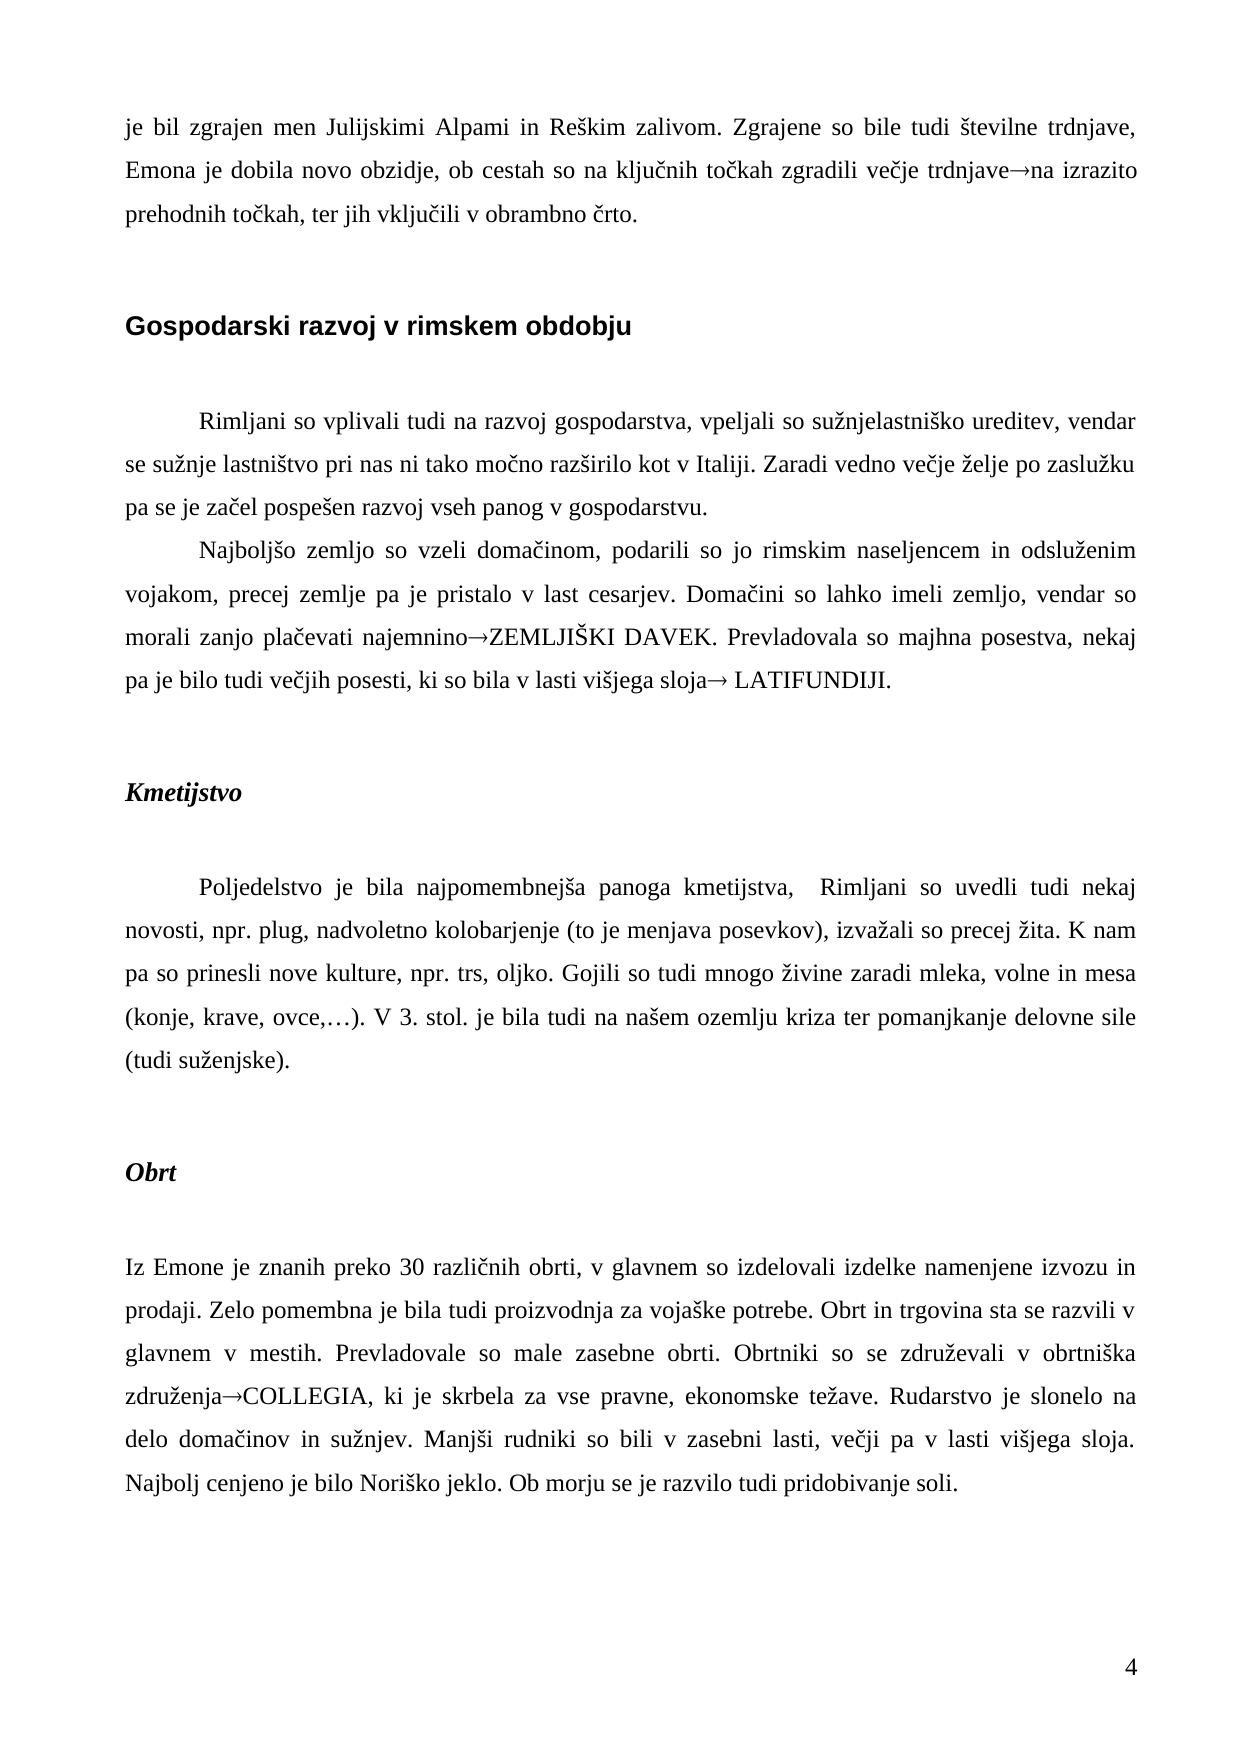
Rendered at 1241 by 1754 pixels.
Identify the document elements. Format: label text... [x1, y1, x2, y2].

subtitle Obrt [125, 1156, 1137, 1187]
text Iz Emone je znanih preko 30 različnih obrti, v glavnem so izdelovali izdelke namenjene izvozu in prodaji. Zelo pomembna je bila tudi proizvodnja za vojaške potrebe. Obrt in trgovina sta se razvili v glavnem v mestih. Prevladovale so male zasebne obrti. Obrtniki so se združevali v obrtniška združenjaCOLLEGIA, ki je skrbela za vse pravne, ekonomske težave. Rudarstvo je slonelo na delo domačinov in sužnjev. Manjši rudniki so bili v zasebni lasti, večji pa v lasti višjega sloja. Najbolj cenjeno je bilo Noriško jeklo. Ob morju se je razvilo tudi pridobivanje soli. [125, 1252, 1137, 1496]
text Poljedelstvo je bila najpomembnejša panoga kmetijstva, Rimljani so uvedli tudi nekaj novosti, npr. plug, nadvoletno kolobarjenje (to je menjava posevkov), izvažali so precej žita. K nam pa so prinesli nove kulture, npr. trs, oljko. Gojili so tudi mnogo živine zaradi mleka, volne in mesa (konje, krave, ovce,…). V 3. stol. je bila tudi na našem ozemlju kriza ter pomanjkanje delovne sile (tudi suženjske). [125, 872, 1137, 1073]
subtitle Gospodarski razvoj v rimskem obdobju [125, 310, 1137, 341]
text je bil zgrajen men Julijskimi Alpami in Reškim zalivom. Zgrajene so bile tudi številne trdnjave, Emona je dobila novo obzidje, ob cestah so na ključnih točkah zgradili večje trdnjavena izrazito prehodnih točkah, ter jih vključili v obrambno črto. [125, 112, 1137, 227]
subtitle Kmetijstvo [125, 776, 1137, 807]
text Rimljani so vplivali tudi na razvoj gospodarstva, vpeljali so sužnjelastniško ureditev, vendar se sužnje lastništvo pri nas ni tako močno razširilo kot v Italiji. Zaradi vedno večje želje po zaslužku pa se je začel pospešen razvoj vseh panog v gospodarstvu. [125, 406, 1137, 521]
text Najboljšo zemljo so vzeli domačinom, podarili so jo rimskim naseljencem in odsluženim vojakom, precej zemlje pa je pristalo v last cesarjev. Domačini so lahko imeli zemljo, vendar so morali zanjo plačevati najemninoZEMLJIŠKI DAVEK. Prevladovala so majhna posestva, nekaj pa je bilo tudi večjih posesti, ki so bila v lasti višjega sloja LATIFUNDIJI. [125, 536, 1137, 694]
